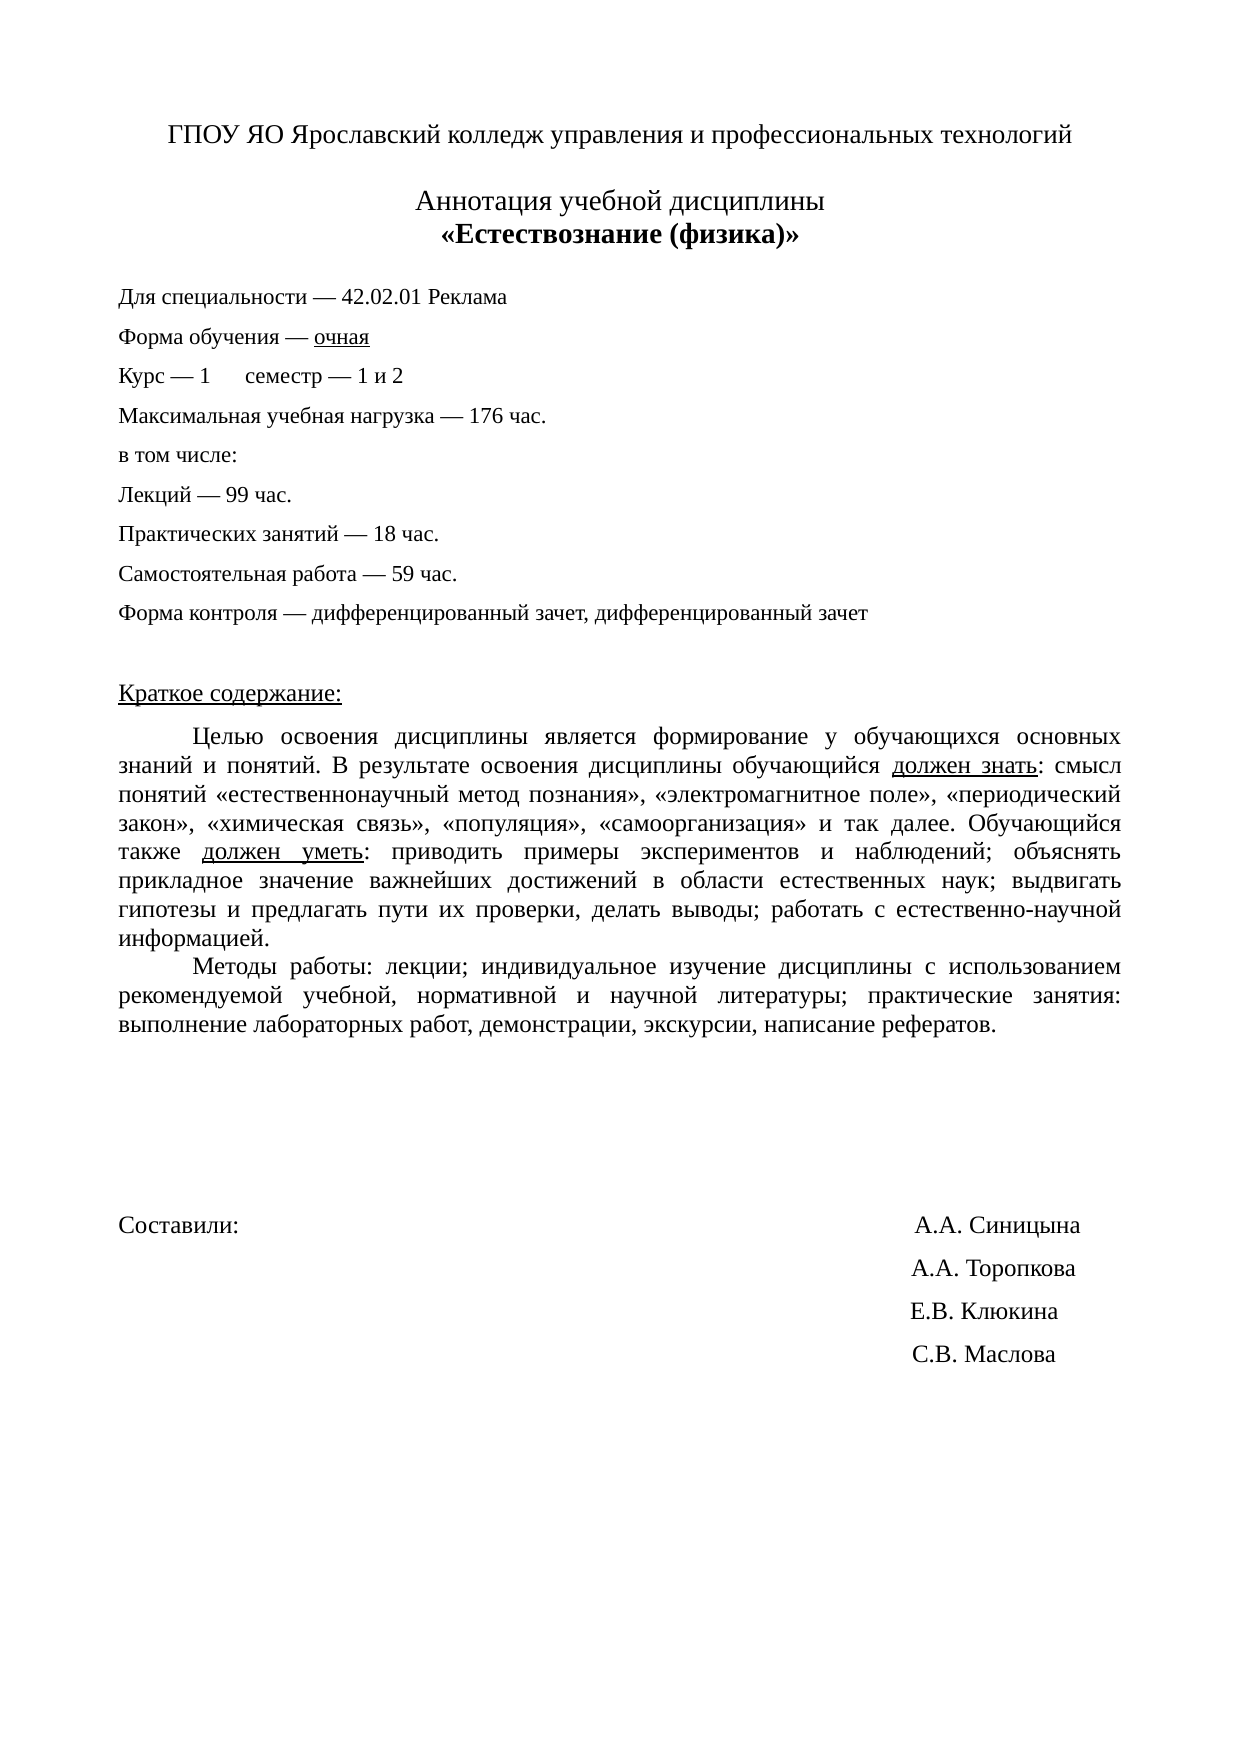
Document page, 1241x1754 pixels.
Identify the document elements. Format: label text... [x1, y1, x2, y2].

text Лекций — 99 час. [118, 481, 1122, 507]
text Курс — 1 семестр — 1 и 2 [118, 362, 1122, 389]
text ГПОУ ЯО Ярославский колледж управления и профессиональных технологий [118, 118, 1122, 149]
text С.В. Маслова [118, 1339, 1122, 1368]
text Практических занятий — 18 час. [118, 520, 1122, 547]
text Аннотация учебной дисциплины [118, 183, 1122, 216]
text Форма обучения — очная [118, 323, 1122, 349]
text Для специальности — 42.02.01 Реклама [118, 283, 1122, 310]
text Целью освоения дисциплины является формирование у обучающихся основных знаний и понятий. В результате освоения дисциплины обучающийся должен знать: смысл понятий «естественнонаучный метод познания», «электромагнитное поле», «периодический закон», «химическая связь», «популяция», «самоорганизация» и так далее. Обучающийся также должен уметь: приводить примеры экспериментов и наблюдений; объяснять прикладное значение важнейших достижений в области естественных наук; выдвигать гипотезы и предлагать пути их проверки, делать выводы; работать с естественно-научной информацией. [118, 721, 1122, 951]
text А.А. Торопкова [118, 1253, 1122, 1282]
text в том числе: [118, 441, 1122, 468]
text Краткое содержание: [118, 678, 1122, 707]
text Форма контроля — дифференцированный зачет, дифференцированный зачет [118, 599, 1122, 626]
text Самостоятельная работа — 59 час. [118, 560, 1122, 586]
text Составили: А.А. Синицына [118, 1210, 1122, 1239]
text Е.В. Клюкина [118, 1296, 1122, 1325]
text Методы работы: лекции; индивидуальное изучение дисциплины с использованием рекомендуемой учебной, нормативной и научной литературы; практические занятия: выполнение лабораторных работ, демонстрации, экскурсии, написание рефератов. [118, 951, 1122, 1038]
text Максимальная учебная нагрузка — 176 час. [118, 402, 1122, 428]
text «Естествознание (физика)» [118, 216, 1122, 250]
